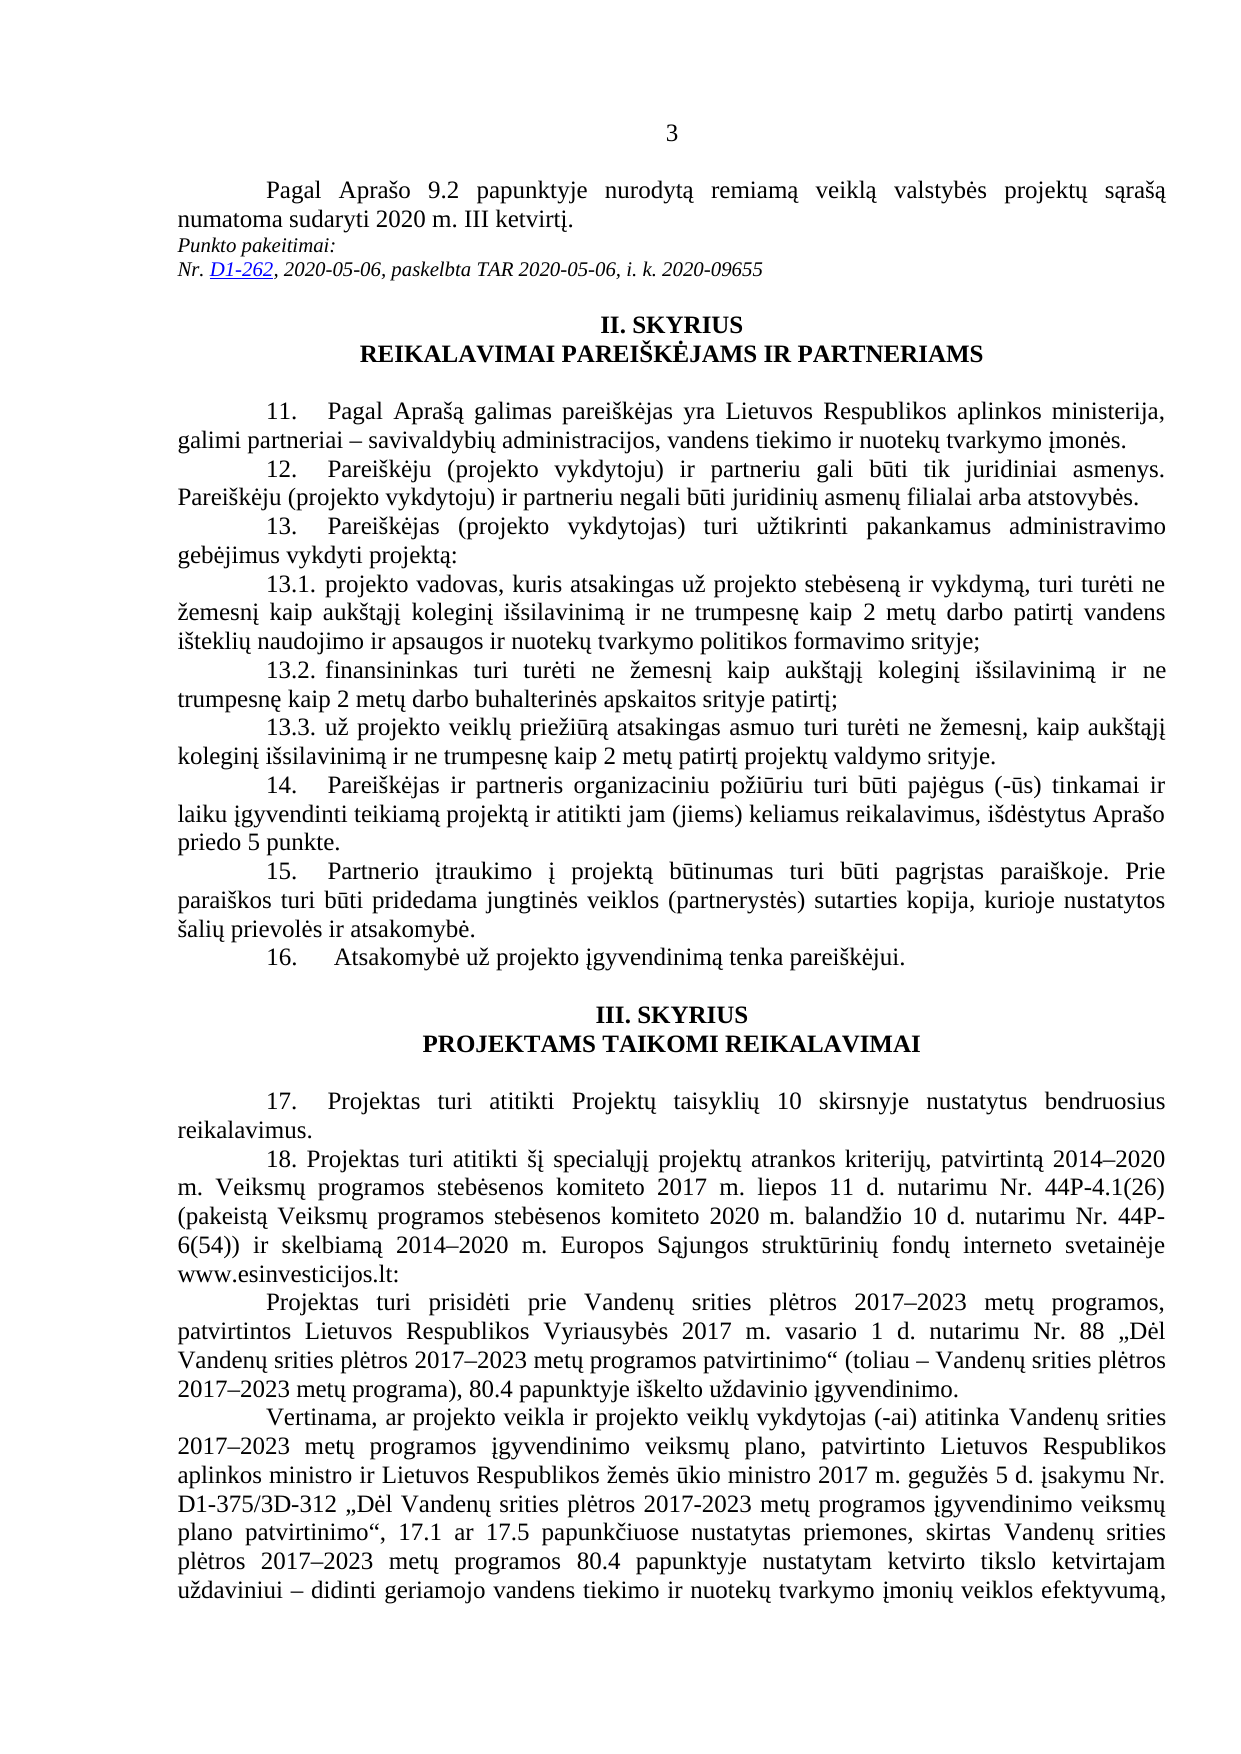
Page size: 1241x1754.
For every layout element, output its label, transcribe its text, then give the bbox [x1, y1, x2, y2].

text PROJEKTAMS TAIKOMI REIKALAVIMAI [177, 1029, 1166, 1057]
text 13.2. finansininkas turi turėti ne žemesnį kaip aukštąjį koleginį išsilavinimą ir ne trumpesnę kaip 2 metų darbo buhalterinės apskaitos srityje patirtį; [177, 655, 1166, 712]
text 14. Pareiškėjas ir partneris organizaciniu požiūriu turi būti pajėgus (-ūs) tinkamai ir laiku įgyvendinti teikiamą projektą ir atitikti jam (jiems) keliamus reikalavimus, išdėstytus Aprašo priedo 5 punkte. [177, 770, 1166, 856]
text 17. Projektas turi atitikti Projektų taisyklių 10 skirsnyje nustatytus bendruosius reikalavimus. [177, 1086, 1166, 1144]
text 13.3. už projekto veiklų priežiūrą atsakingas asmuo turi turėti ne žemesnį, kaip aukštąjį koleginį išsilavinimą ir ne trumpesnę kaip 2 metų patirtį projektų valdymo srityje. [177, 712, 1166, 770]
text 11. Pagal Aprašą galimas pareiškėjas yra Lietuvos Respublikos aplinkos ministerija, galimi partneriai – savivaldybių administracijos, vandens tiekimo ir nuotekų tvarkymo įmonės. [177, 396, 1166, 454]
text Punkto pakeitimai: [177, 233, 1166, 257]
text 13. Pareiškėjas (projekto vykdytojas) turi užtikrinti pakankamus administravimo gebėjimus vykdyti projektą: [177, 511, 1166, 569]
text Vertinama, ar projekto veikla ir projekto veiklų vykdytojas (-ai) atitinka Vandenų srities 2017–2023 metų programos įgyvendinimo veiksmų plano, patvirtinto Lietuvos Respublikos aplinkos ministro ir Lietuvos Respublikos žemės ūkio ministro 2017 m. gegužės 5 d. įsakymu Nr. D1-375/3D-312 „Dėl Vandenų srities plėtros 2017-2023 metų programos įgyvendinimo veiksmų plano patvirtinimo“, 17.1 ar 17.5 papunkčiuose nustatytas priemones, skirtas Vandenų srities plėtros 2017–2023 metų programos 80.4 papunktyje nustatytam ketvirto tikslo ketvirtajam uždaviniui – didinti geriamojo vandens tiekimo ir nuotekų tvarkymo įmonių veiklos efektyvumą, [177, 1402, 1166, 1604]
text 16. Atsakomybė už projekto įgyvendinimą tenka pareiškėjui. [177, 942, 1166, 971]
text 18. Projektas turi atitikti šį specialųjį projektų atrankos kriterijų, patvirtintą 2014–2020 m. Veiksmų programos stebėsenos komiteto 2017 m. liepos 11 d. nutarimu Nr. 44P-4.1(26) (pakeistą Veiksmų programos stebėsenos komiteto 2020 m. balandžio 10 d. nutarimu Nr. 44P-6(54)) ir skelbiamą 2014–2020 m. Europos Sąjungos struktūrinių fondų interneto svetainėje www.esinvesticijos.lt: [177, 1144, 1166, 1287]
text Nr. D1-262, 2020-05-06, paskelbta TAR 2020-05-06, i. k. 2020-09655 [177, 257, 1166, 281]
text Projektas turi prisidėti prie Vandenų srities plėtros 2017–2023 metų programos, patvirtintos Lietuvos Respublikos Vyriausybės 2017 m. vasario 1 d. nutarimu Nr. 88 „Dėl Vandenų srities plėtros 2017–2023 metų programos patvirtinimo“ (toliau – Vandenų srities plėtros 2017–2023 metų programa), 80.4 papunktyje iškelto uždavinio įgyvendinimo. [177, 1287, 1166, 1402]
text 15. Partnerio įtraukimo į projektą būtinumas turi būti pagrįstas paraiškoje. Prie paraiškos turi būti pridedama jungtinės veiklos (partnerystės) sutarties kopija, kurioje nustatytos šalių prievolės ir atsakomybė. [177, 856, 1166, 942]
text Pagal Aprašo 9.2 papunktyje nurodytą remiamą veiklą valstybės projektų sąrašą numatoma sudaryti 2020 m. III ketvirtį. [177, 176, 1166, 233]
text II. SKYRIUS [177, 310, 1166, 339]
text III. SKYRIUS [177, 1000, 1166, 1029]
text 13.1. projekto vadovas, kuris atsakingas už projekto stebėseną ir vykdymą, turi turėti ne žemesnį kaip aukštąjį koleginį išsilavinimą ir ne trumpesnę kaip 2 metų darbo patirtį vandens išteklių naudojimo ir apsaugos ir nuotekų tvarkymo politikos formavimo srityje; [177, 569, 1166, 655]
text 12. Pareiškėju (projekto vykdytoju) ir partneriu gali būti tik juridiniai asmenys. Pareiškėju (projekto vykdytoju) ir partneriu negali būti juridinių asmenų filialai arba atstovybės. [177, 454, 1166, 511]
text REIKALAVIMAI PAREIŠKĖJAMS IR PARTNERIAMS [177, 339, 1166, 367]
